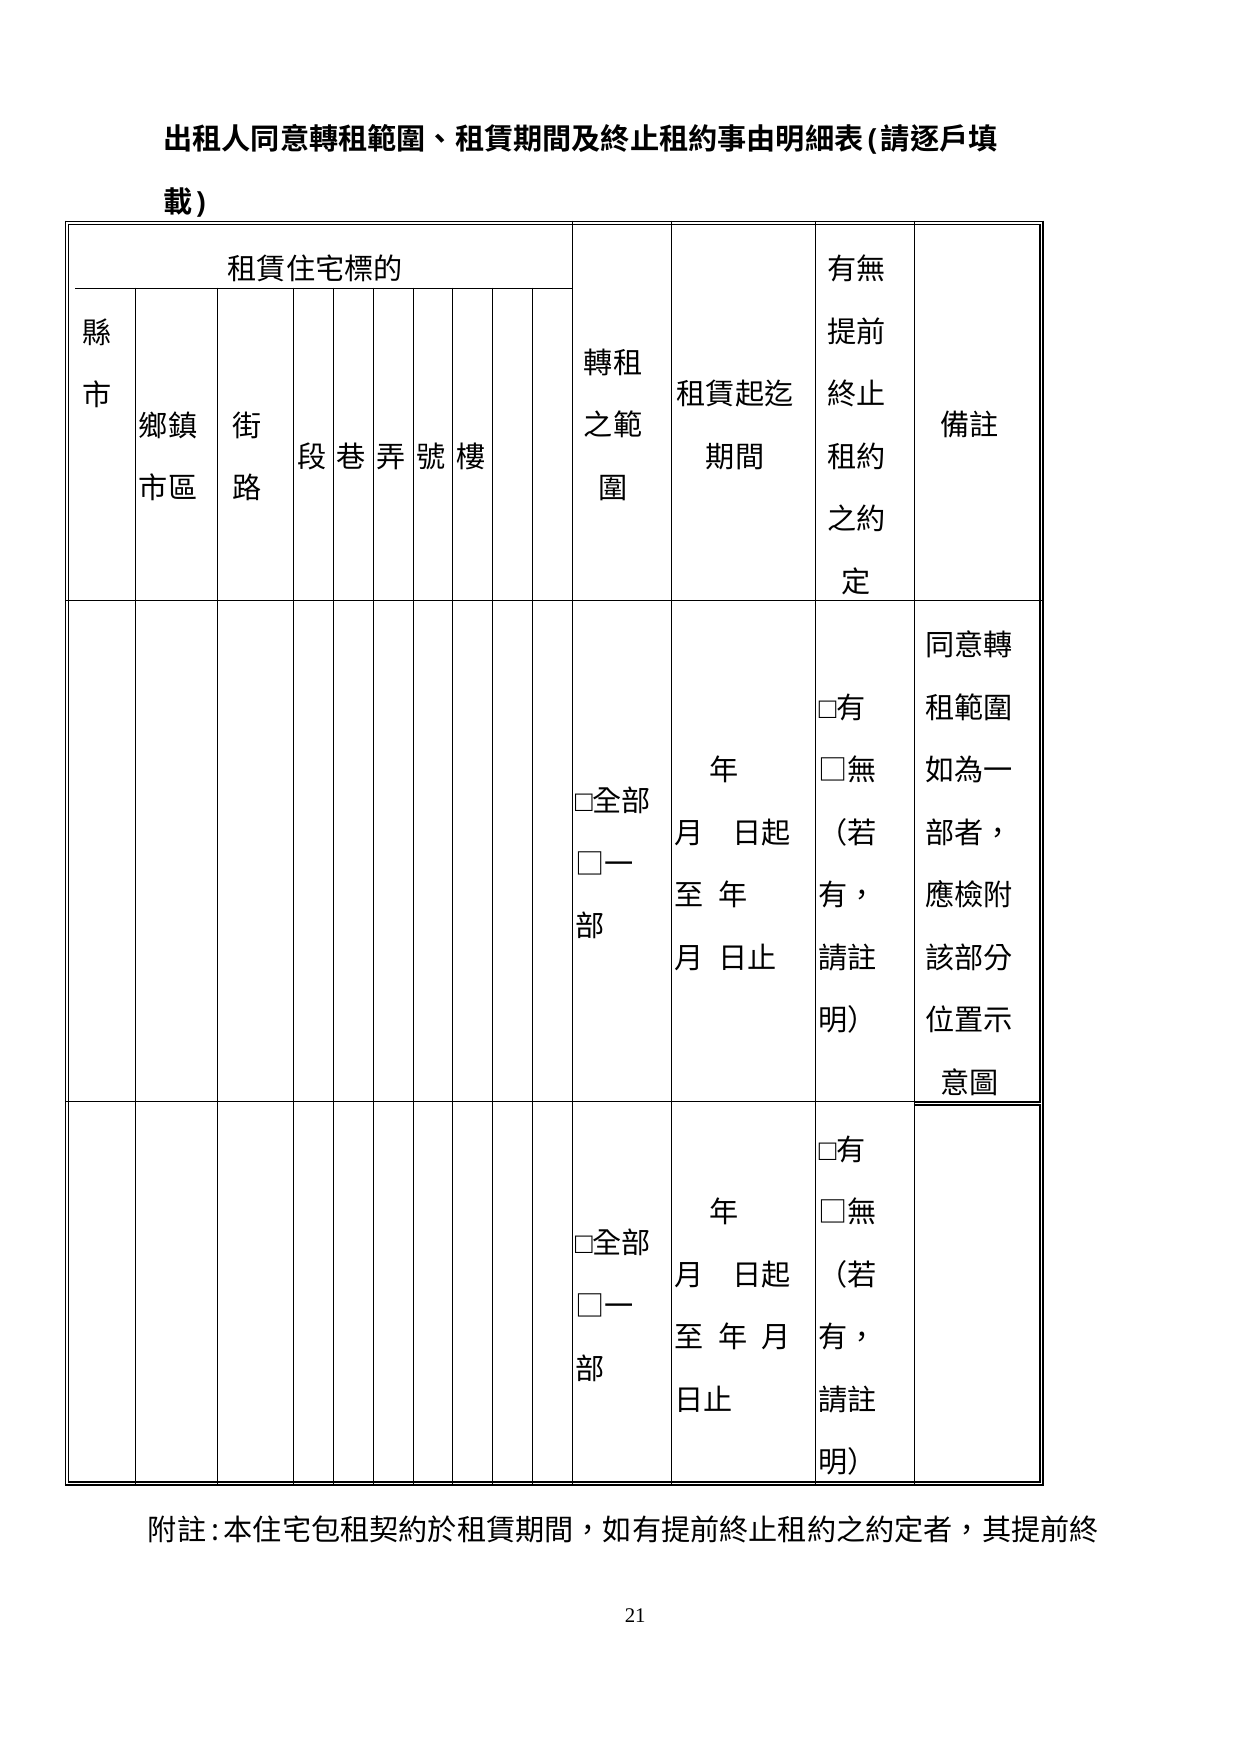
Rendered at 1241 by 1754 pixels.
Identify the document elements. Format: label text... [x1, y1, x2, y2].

table_header 出租人同意轉租範圍、租賃期間及終止租約事由明細表(請逐戶填載) [160, 96, 1041, 221]
table_cell □有 □無（若有，請註明） [816, 1102, 914, 1481]
table_cell [493, 289, 532, 600]
table_cell [294, 1102, 333, 1481]
table_cell [493, 1102, 532, 1481]
table_cell 號 [414, 289, 452, 600]
table_cell 巷 [334, 289, 373, 600]
table_cell [374, 1102, 413, 1481]
table_cell [414, 1102, 452, 1481]
table_cell 街路 [218, 289, 293, 600]
table_cell [533, 1102, 572, 1481]
table_cell [533, 289, 572, 600]
table_cell [915, 1106, 1039, 1481]
table_cell 縣市 [75, 289, 135, 600]
table_cell [218, 1102, 293, 1481]
table_cell [136, 1102, 217, 1481]
table_cell [334, 1102, 373, 1481]
table_cell 樓 [453, 289, 492, 600]
table_cell [493, 601, 532, 1101]
table_cell [69, 1102, 135, 1481]
table_cell [374, 601, 413, 1101]
text 附註:本住宅包租契約於租賃期間，如有提前終止租約之約定者，其提前終 [148, 1486, 1104, 1548]
table_cell 段 [294, 289, 333, 600]
table_cell □全部□一部 [573, 1102, 671, 1481]
table_cell [533, 601, 572, 1101]
table_cell [136, 601, 217, 1101]
table_cell [294, 601, 333, 1101]
table_cell □全部□一部 [573, 601, 671, 1101]
table_cell 租賃起迄期間 [672, 225, 815, 600]
table_cell 備註 [915, 225, 1039, 600]
table_cell [69, 601, 135, 1101]
table_cell 有無提前終止租約之約定 [816, 225, 914, 600]
table_cell [69, 225, 75, 600]
table_cell 鄉鎮市區 [136, 289, 217, 600]
table_cell 同意轉租範圍如為一部者，應檢附該部分位置示意圖 [915, 601, 1039, 1101]
table_header [67, 96, 160, 221]
table_cell 年 月 日起至 年 月 日止 [672, 1102, 815, 1481]
table_cell 轉租之範圍 [573, 225, 671, 600]
table_cell [414, 601, 452, 1101]
table_cell [218, 601, 293, 1101]
table_cell 租賃住宅標的 [75, 225, 572, 288]
table_cell 年 月 日起至 年 月 日止 [672, 601, 815, 1101]
table_cell [453, 601, 492, 1101]
table_cell [453, 1102, 492, 1481]
table_cell [334, 601, 373, 1101]
table_cell 弄 [374, 289, 413, 600]
table_cell □有 □無（若有，請註明） [816, 601, 914, 1101]
